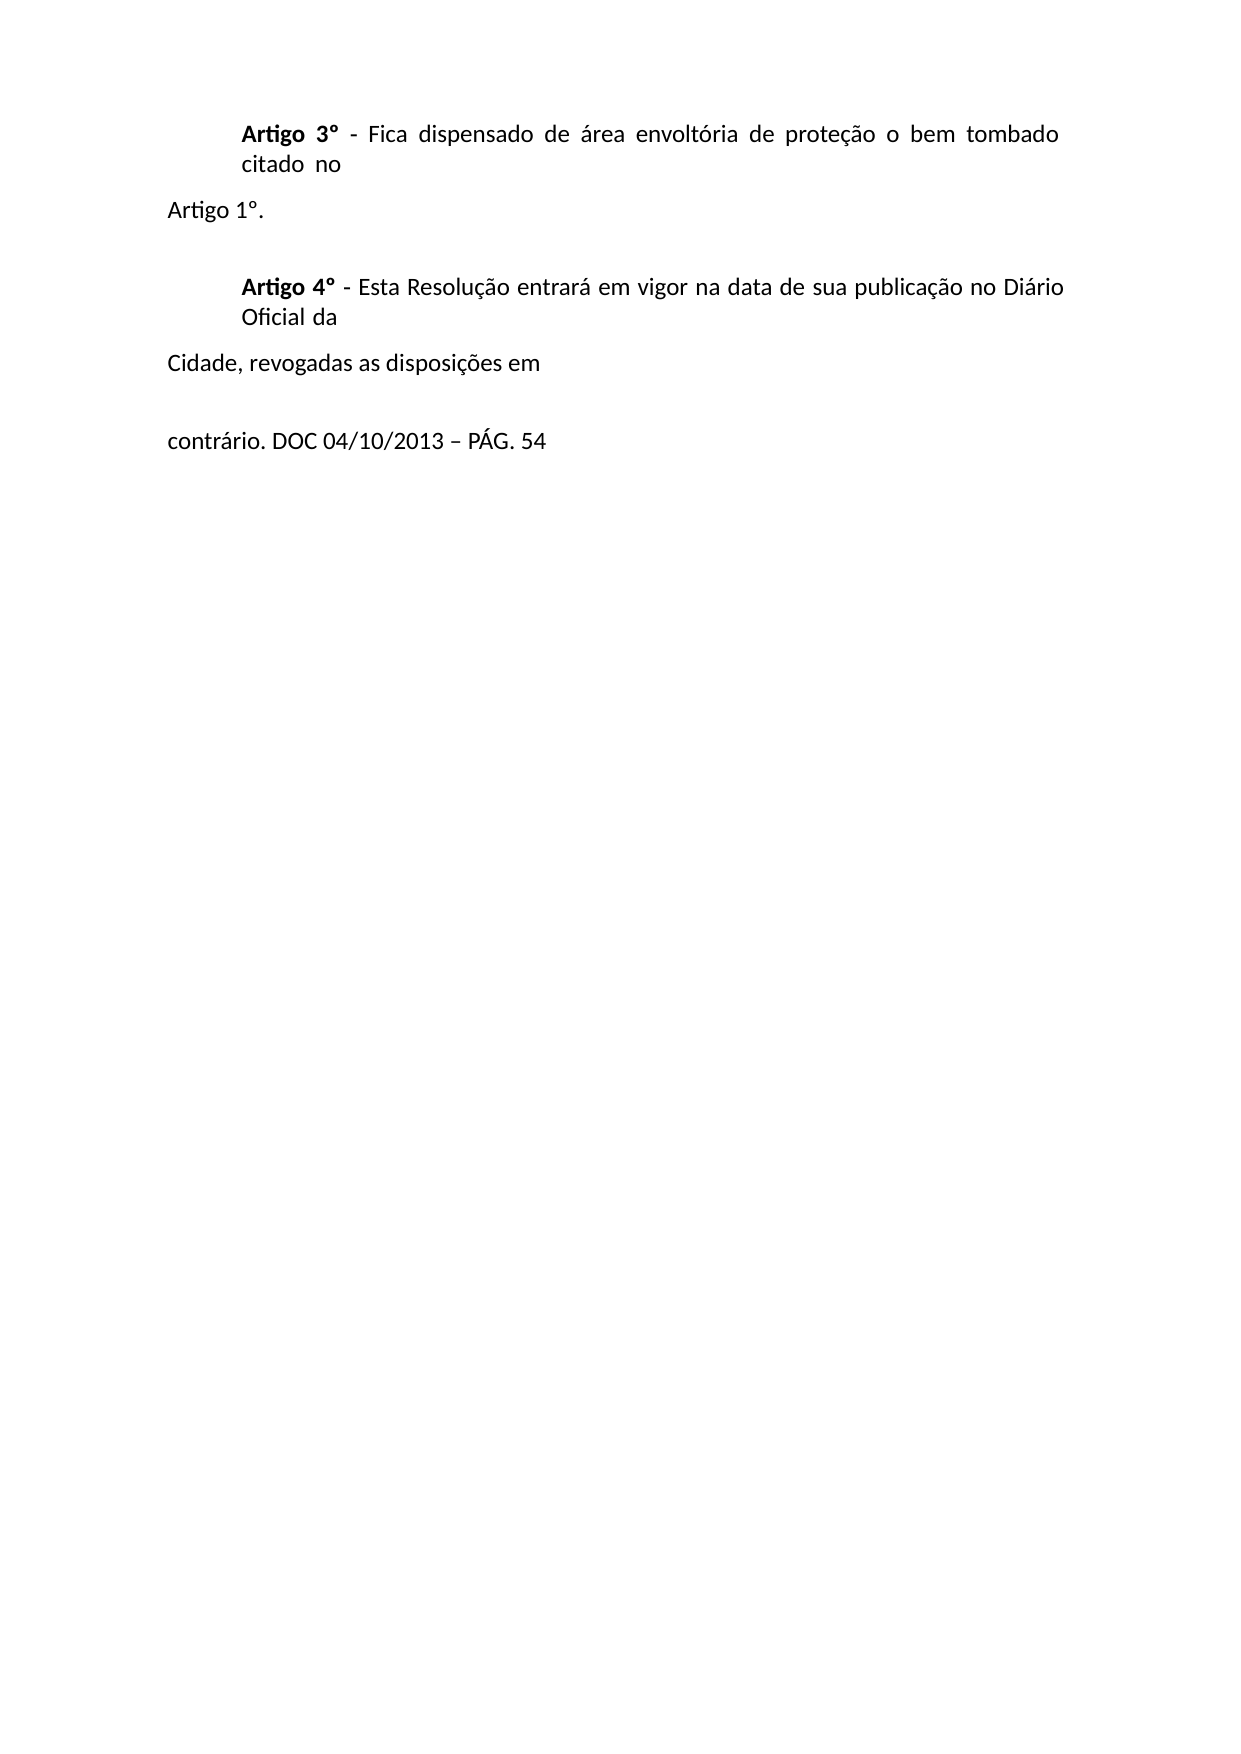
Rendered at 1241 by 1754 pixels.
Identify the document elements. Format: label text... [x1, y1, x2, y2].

text Artigo 1º. [167, 194, 1122, 225]
text Artigo 4º ‐ Esta Resolução entrará em vigor na data de sua publicação no Diário Oficial da [241, 271, 1122, 332]
text Artigo 3º ‐ Fica dispensado de área envoltória de proteção o bem tombado citado no [241, 118, 1122, 179]
text Cidade, revogadas as disposições em contrário. DOC 04/10/2013 – PÁG. 54 [167, 347, 590, 455]
